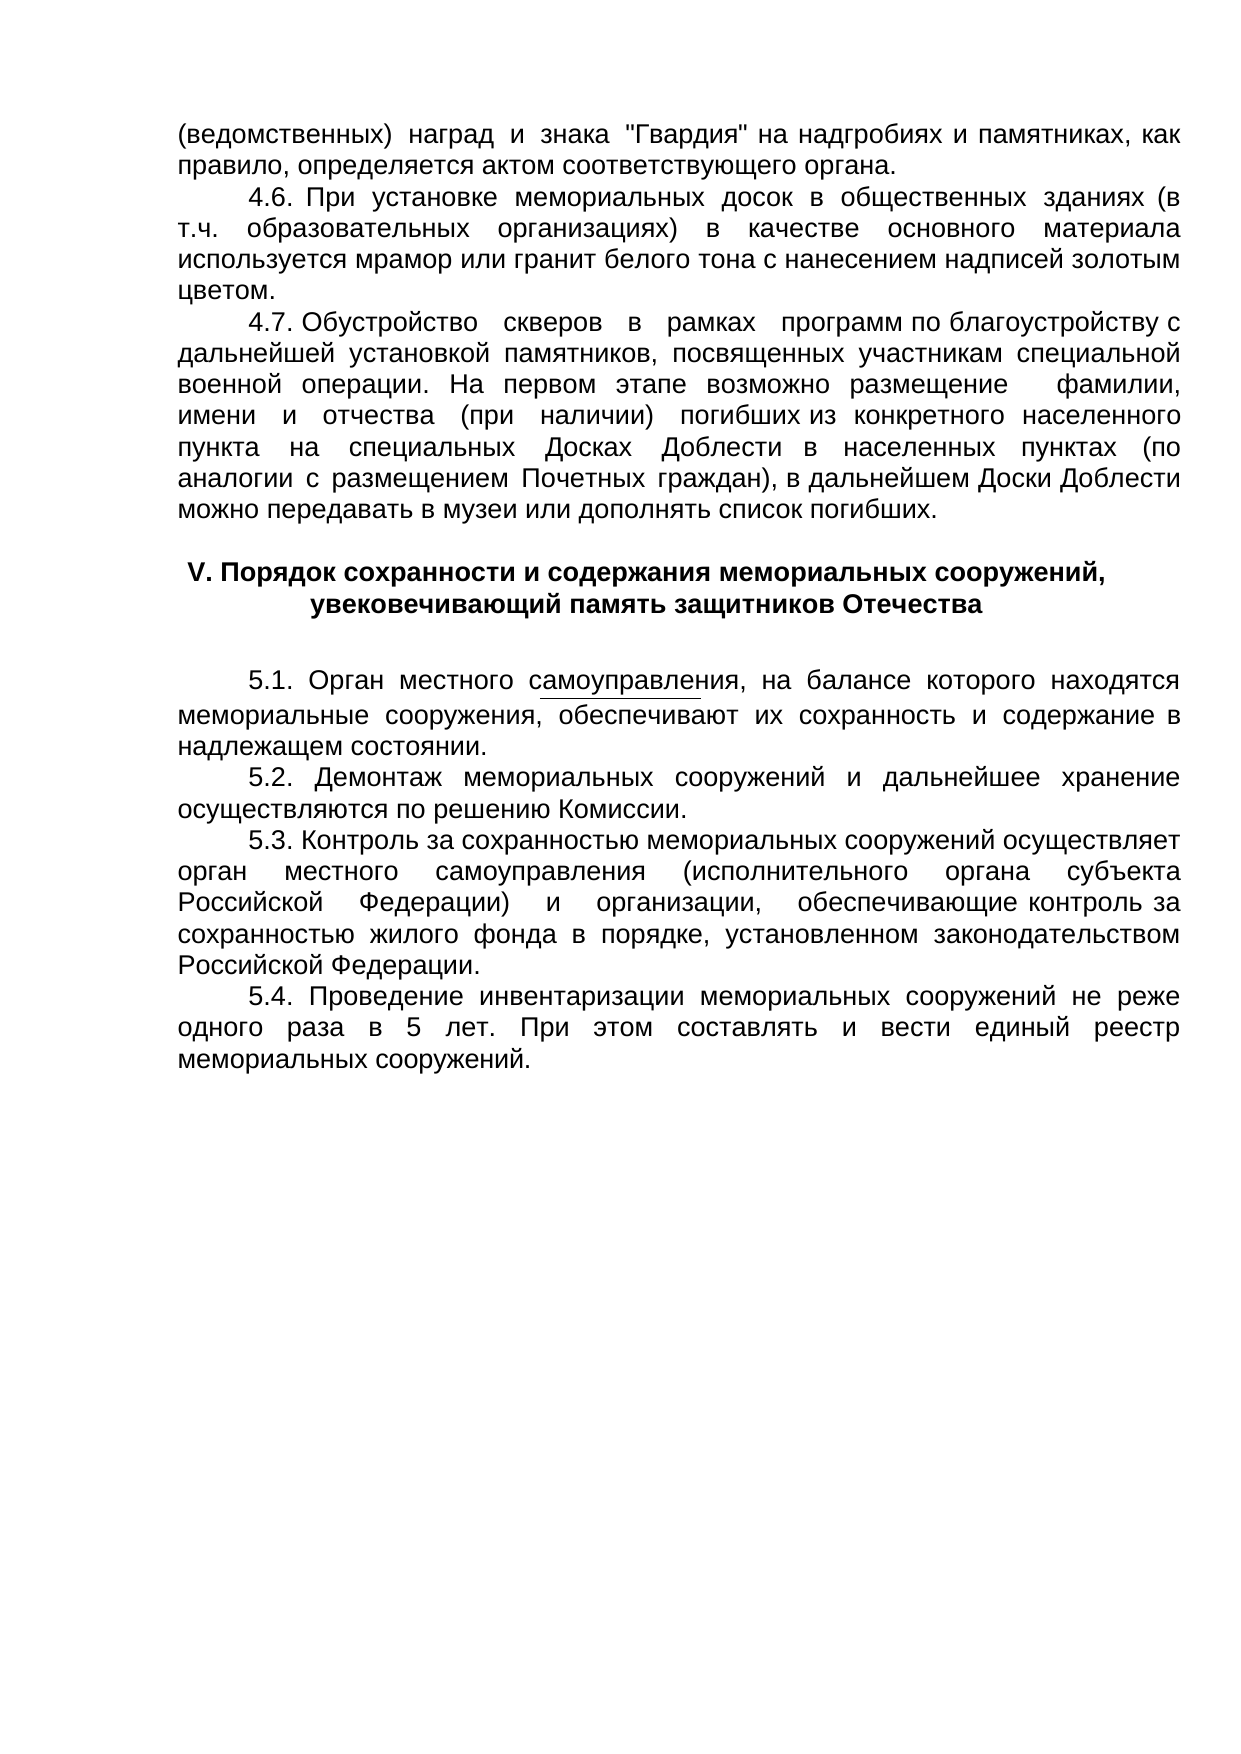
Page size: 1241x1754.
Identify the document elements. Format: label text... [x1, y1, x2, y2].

list 4.7. Обустройство скверов в рамках программ по благоустройству с дальнейшей установкой памятников, посвященных участникам специальной военной операции. На первом этапе возможно размещение фамилии, имени и отчества (при наличии) погибших из конкретного населенного пункта на специальных Досках Доблести в населенных пунктах (по аналогии с размещением Почетных граждан), в дальнейшем Доски Доблести можно передавать в музеи или дополнять список погибших. [177, 306, 1181, 524]
list V. Порядок сохранности и содержания мемориальных сооружений, увековечивающий память защитников Отечества [177, 556, 1116, 619]
list (ведомственных) наград и знака "Гвардия" на надгробиях и памятниках, как правило, определяется актом соответствующего органа. [177, 118, 1181, 181]
list 4.6. При установке мемориальных досок в общественных зданиях (в т.ч. образовательных организациях) в качестве основного материала используется мрамор или гранит белого тона с нанесением надписей золотым цветом. [177, 181, 1181, 306]
list 5.3. Контроль за сохранностью мемориальных сооружений осуществляет орган местного самоуправления (исполнительного органа субъекта Российской Федерации) и организации, обеспечивающие контроль за сохранностью жилого фонда в порядке, установленном законодательством Российской Федерации. [177, 824, 1181, 980]
list 5.4. Проведение инвентаризации мемориальных сооружений не реже одного раза в 5 лет. При этом составлять и вести единый реестр мемориальных сооружений. [177, 980, 1181, 1074]
list 5.2. Демонтаж мемориальных сооружений и дальнейшее хранение осуществляются по решению Комиссии. [177, 761, 1181, 824]
list 5.1. Орган местного самоуправления, на балансе которого находятся мемориальные сооружения, обеспечивают их сохранность и содержание в надлежащем состоянии. [177, 664, 1181, 761]
